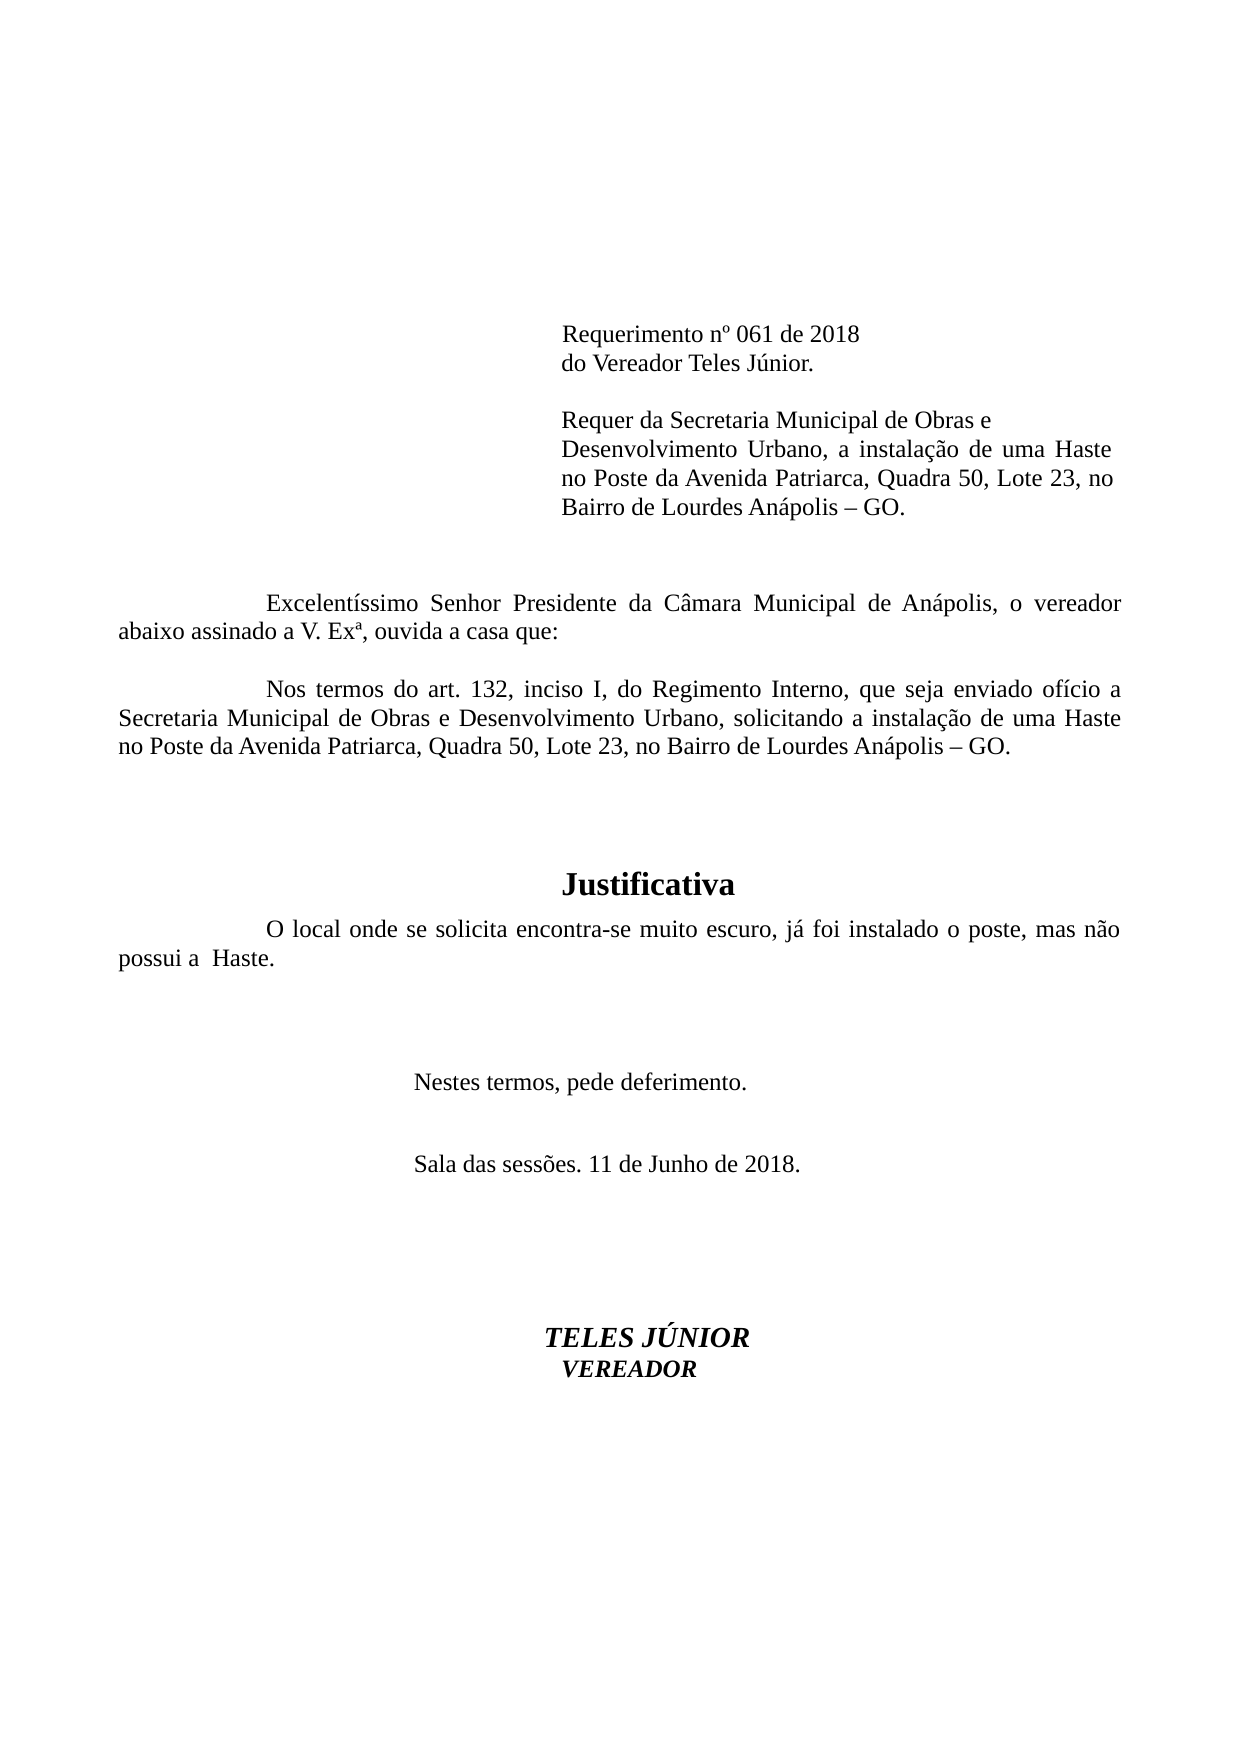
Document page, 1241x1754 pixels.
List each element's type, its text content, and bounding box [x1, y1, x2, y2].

text Requerimento nº 061 de 2018 [118, 319, 1122, 348]
text do Vereador Teles Júnior. [118, 348, 1122, 377]
text Excelentíssimo Senhor Presidente da Câmara Municipal de Anápolis, o vereador abaixo assinado a V. Exª, ouvida a casa que: [118, 588, 1122, 645]
text Requer da Secretaria Municipal de Obras e Desenvolvimento Urbano, a instalação de uma Haste no Poste da Avenida Patriarca, Quadra 50, Lote 23, no Bairro de Lourdes Anápolis – GO. [118, 406, 1122, 521]
text Sala das sessões. 11 de Junho de 2018. [118, 1149, 1122, 1178]
text Nos termos do art. 132, inciso I, do Regimento Interno, que seja enviado ofício a Secretaria Municipal de Obras e Desenvolvimento Urbano, solicitando a instalação de uma Haste no Poste da Avenida Patriarca, Quadra 50, Lote 23, no Bairro de Lourdes Anápolis – GO. [118, 674, 1122, 760]
text VEREADOR [118, 1354, 1122, 1382]
text TELES JÚNIOR [118, 1320, 1122, 1354]
text Justificativa [118, 864, 1122, 902]
text Nestes termos, pede deferimento. [118, 1067, 1122, 1096]
text O local onde se solicita encontra-se muito escuro, já foi instalado o poste, mas não possui a Haste. [118, 914, 1122, 972]
